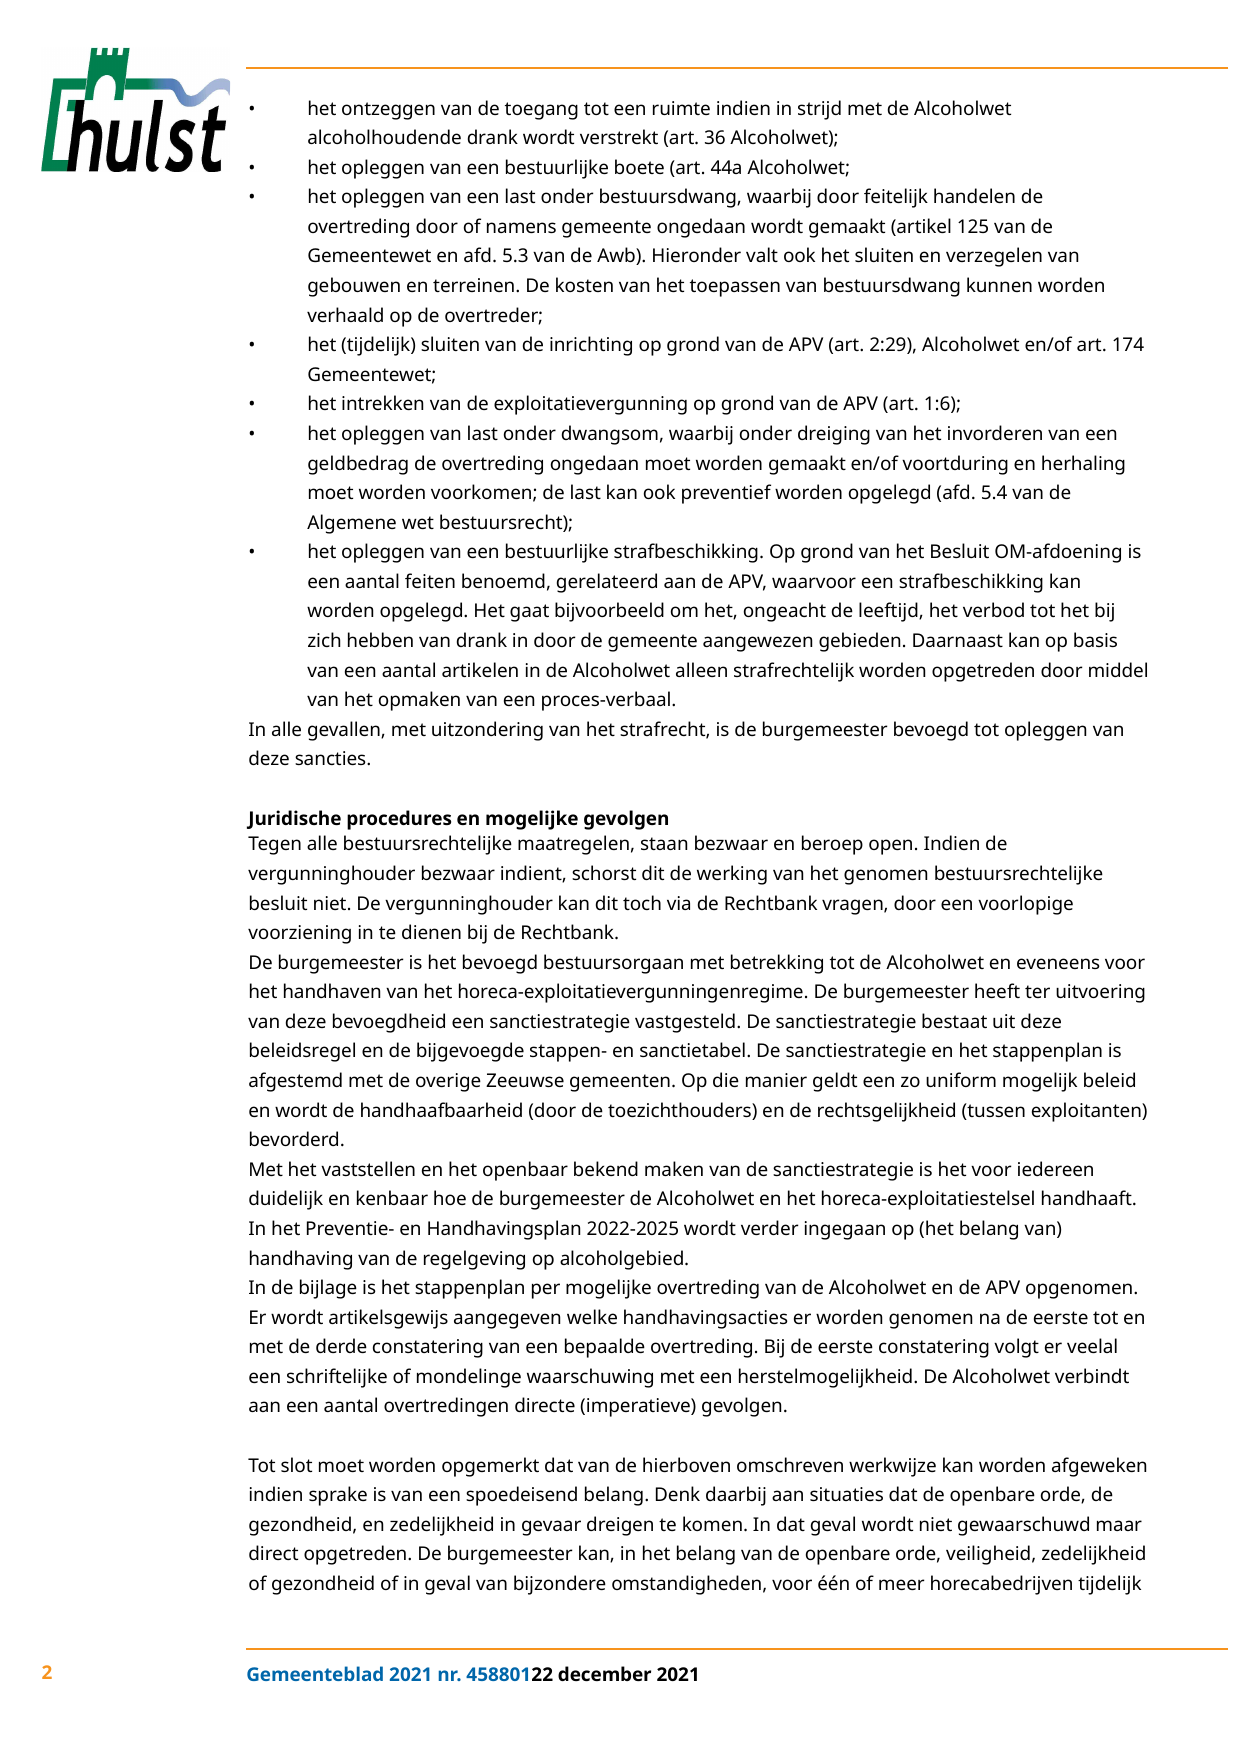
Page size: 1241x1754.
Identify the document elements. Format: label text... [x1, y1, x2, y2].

text Met het vaststellen en het openbaar bekend maken van de sanctiestrategie is het voor iedereen duidelijk en kenbaar hoe de burgemeester de Alcoholwet en het horeca-exploitatiestelsel handhaaft. In het Preventie- en Handhavingsplan 2022-2025 wordt verder ingegaan op (het belang van) handhaving van de regelgeving op alcoholgebied. [248, 1156, 1152, 1270]
text Tot slot moet worden opgemerkt dat van de hierboven omschreven werkwijze kan worden afgeweken indien sprake is van een spoedeisend belang. Denk daarbij aan situaties dat de openbare orde, de gezondheid, en zedelijkheid in gevaar dreigen te komen. In dat geval wordt niet gewaarschuwd maar direct opgetreden. De burgemeester kan, in het belang van de openbare orde, veiligheid, zedelijkheid of gezondheid of in geval van bijzondere omstandigheden, voor één of meer horecabedrijven tijdelijk [248, 1452, 1152, 1596]
text Tegen alle bestuursrechtelijke maatregelen, staan bezwaar en beroep open. Indien de vergunninghouder bezwaar indient, schorst dit de werking van het genomen bestuursrechtelijke besluit niet. De vergunninghouder kan dit toch via de Rechtbank vragen, door een voorlopige voorziening in te dienen bij de Rechtbank. [248, 831, 1152, 945]
list het opleggen van een last onder bestuursdwang, waarbij door feitelijk handelen de overtreding door of namens gemeente ongedaan wordt gemaakt (artikel 125 van de Gemeentewet en afd. 5.3 van de Awb). Hieronder valt ook het sluiten en verzegelen van gebouwen en terreinen. De kosten van het toepassen van bestuursdwang kunnen worden verhaald op de overtreder; [248, 183, 1152, 328]
text De burgemeester is het bevoegd bestuursorgaan met betrekking tot de Alcoholwet en eveneens voor het handhaven van het horeca-exploitatievergunningenregime. De burgemeester heeft ter uitvoering van deze bevoegdheid een sanctiestrategie vastgesteld. De sanctiestrategie bestaat uit deze beleidsregel en de bijgevoegde stappen- en sanctietabel. De sanctiestrategie en het stappenplan is afgestemd met de overige Zeeuwse gemeenten. Op die manier geldt een zo uniform mogelijk beleid en wordt de handhaafbaarheid (door de toezichthouders) en de rechtsgelijkheid (tussen exploitanten) bevorderd. [248, 949, 1152, 1152]
picture [41, 47, 231, 172]
text In alle gevallen, met uitzondering van het strafrecht, is de burgemeester bevoegd tot opleggen van deze sancties. [248, 716, 1152, 771]
list het opleggen van een bestuurlijke strafbeschikking. Op grond van het Besluit OM-afdoening is een aantal feiten benoemd, gerelateerd aan de APV, waarvoor een strafbeschikking kan worden opgelegd. Het gaat bijvoorbeeld om het, ongeacht de leeftijd, het verbod tot het bij zich hebben van drank in door de gemeente aangewezen gebieden. Daarnaast kan op basis van een aantal artikelen in de Alcoholwet alleen strafrechtelijk worden opgetreden door middel van het opmaken van een proces-verbaal. [248, 538, 1152, 712]
list het intrekken van de exploitatievergunning op grond van de APV (art. 1:6); [248, 391, 1152, 416]
list het opleggen van een bestuurlijke boete (art. 44a Alcoholwet; [248, 154, 1152, 180]
list het (tijdelijk) sluiten van de inrichting op grond van de APV (art. 2:29), Alcoholwet en/of art. 174 Gemeentewet; [248, 331, 1152, 387]
list het opleggen van last onder dwangsom, waarbij onder dreiging van het invorderen van een geldbedrag de overtreding ongedaan moet worden gemaakt en/of voortduring en herhaling moet worden voorkomen; de last kan ook preventief worden opgelegd (afd. 5.4 van de Algemene wet bestuursrecht); [248, 420, 1152, 535]
text In de bijlage is het stappenplan per mogelijke overtreding van de Alcoholwet en de APV opgenomen. Er wordt artikelsgewijs aangegeven welke handhavingsacties er worden genomen na de eerste tot en met de derde constatering van een bepaalde overtreding. Bij de eerste constatering volgt er veelal een schriftelijke of mondelinge waarschuwing met een herstelmogelijkheid. De Alcoholwet verbindt aan een aantal overtredingen directe (imperatieve) gevolgen. [248, 1274, 1152, 1418]
text Juridische procedures en mogelijke gevolgen [248, 805, 1152, 831]
list het ontzeggen van de toegang tot een ruimte indien in strijd met de Alcoholwet alcoholhoudende drank wordt verstrekt (art. 36 Alcoholwet); [248, 95, 1152, 150]
